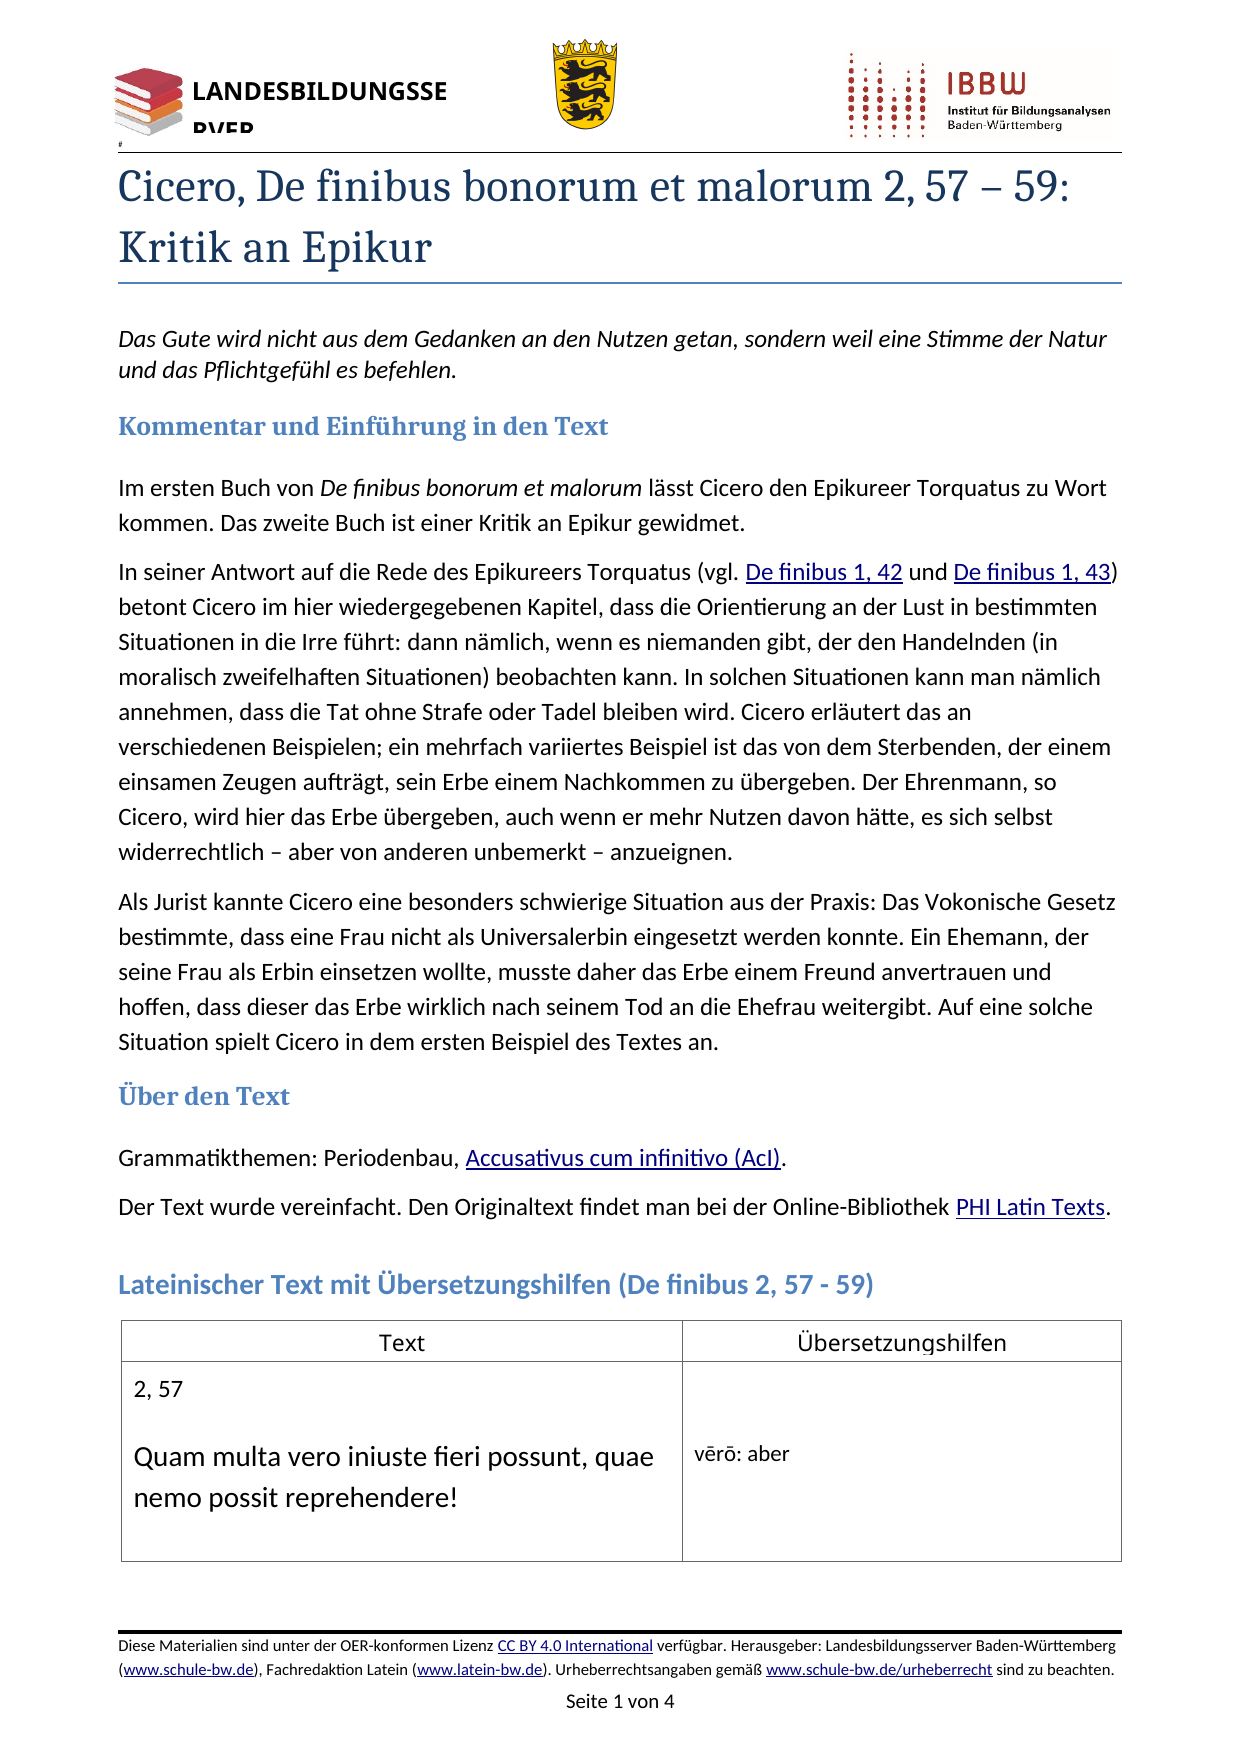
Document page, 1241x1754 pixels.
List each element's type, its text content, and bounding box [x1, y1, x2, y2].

table_cell vērō: aber [683, 1362, 1121, 1561]
subtitle Lateinischer Text mit Übersetzungshilfen (De finibus 2, 57 - 59) [118, 1266, 1122, 1302]
text Als Jurist kannte Cicero eine besonders schwierige Situation aus der Praxis: Das Vokonische Gesetz bestimmte, dass eine Frau nicht als Universalerbin eingesetzt werden konnte. Ein Ehemann, der seine Frau als Erbin einsetzen wollte, musste daher das Erbe einem Freund anvertrauen und hoffen, dass dieser das Erbe wirklich nach seinem Tod an die Ehefrau weitergibt. Auf eine solche Situation spielt Cicero in dem ersten Beispiel des Textes an. [118, 886, 1122, 1056]
text Grammatikthemen: Periodenbau, Accusativus cum infinitivo (AcI). [118, 1142, 1122, 1172]
table_cell 2, 57 Quam multa vero iniuste fieri possunt, quae nemo possit reprehendere! [122, 1362, 682, 1561]
table_header Text [122, 1321, 682, 1361]
title Cicero, De finibus bonorum et malorum 2, 57 – 59: Kritik an Epikur [118, 161, 1122, 282]
picture [552, 38, 618, 130]
text Der Text wurde vereinfacht. Den Originaltext findet man bei der Online-Bibliothek PHI Latin Texts. [118, 1192, 1122, 1222]
table_header Übersetzungshilfen [683, 1321, 1121, 1361]
text In seiner Antwort auf die Rede des Epikureers Torquatus (vgl. De finibus 1, 42 und De finibus 1, 43) betont Cicero im hier wiedergegebenen Kapitel, dass die Orientierung an der Lust in bestimmten Situationen in die Irre führt: dann nämlich, wenn es niemanden gibt, der den Handelnden (in moralisch zweifelhaften Situationen) beobachten kann. In solchen Situationen kann man nämlich annehmen, dass die Tat ohne Strafe oder Tadel bleiben wird. Cicero erläutert das an verschiedenen Beispielen; ein mehrfach variiertes Beispiel ist das von dem Sterbenden, der einem einsamen Zeugen aufträgt, sein Erbe einem Nachkommen zu übergeben. Der Ehrenmann, so Cicero, wird hier das Erbe übergeben, auch wenn er mehr Nutzen davon hätte, es sich selbst widerrechtlich – aber von anderen unbemerkt – anzueignen. [118, 556, 1122, 867]
text Das Gute wird nicht aus dem Gedanken an den Nutzen getan, sondern weil eine Stimme der Natur und das Pflichtgefühl es befehlen. [118, 323, 1122, 384]
subtitle Kommentar und Einführung in den Text [118, 411, 1122, 442]
text Im ersten Buch von De finibus bonorum et malorum lässt Cicero den Epikureer Torquatus zu Wort kommen. Das zweite Buch ist einer Kritik an Epikur gewidmet. [118, 472, 1122, 537]
subtitle Über den Text [118, 1081, 1122, 1113]
picture [109, 63, 187, 138]
picture [844, 48, 1113, 142]
